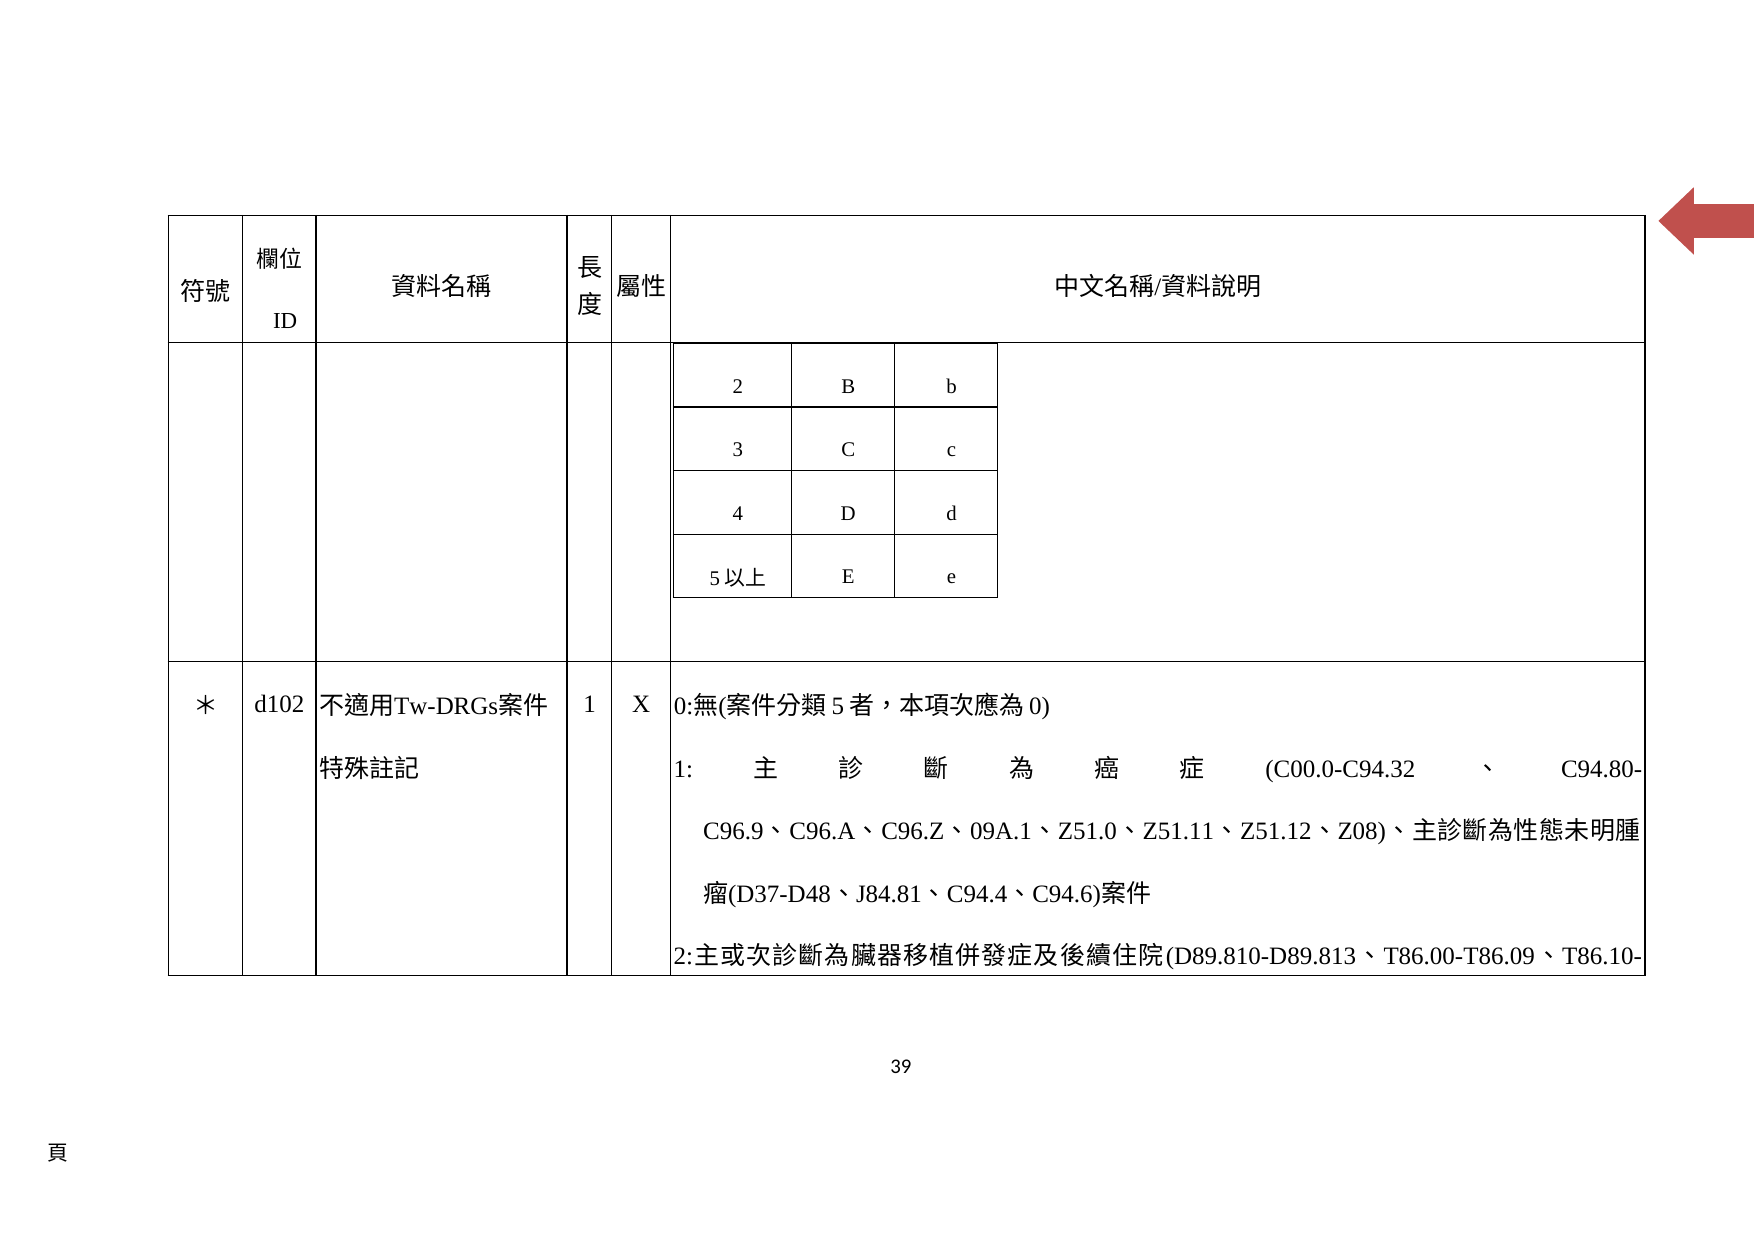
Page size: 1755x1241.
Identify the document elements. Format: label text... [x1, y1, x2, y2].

table_cell 5以上 [674, 535, 791, 597]
table_cell 不適用Tw-DRGs案件特殊註記 [317, 662, 566, 975]
table_cell 3 [674, 408, 791, 470]
table_cell [169, 343, 242, 661]
table_cell 2 [674, 344, 791, 406]
table_cell b [895, 344, 997, 406]
table_cell ＊ [169, 662, 242, 975]
table_header 符號 [169, 216, 242, 341]
table_cell E [792, 535, 894, 597]
table_header 資料名稱 [317, 216, 566, 341]
table_cell [671, 343, 1644, 661]
table_cell d102 [243, 662, 315, 975]
table_cell D [792, 471, 894, 533]
table_cell X [612, 662, 670, 975]
table_cell d [895, 471, 997, 533]
table_cell [243, 343, 315, 661]
table_header 屬性 [612, 216, 670, 341]
table_cell 4 [674, 471, 791, 533]
table_cell e [895, 535, 997, 597]
table_cell [568, 343, 611, 661]
table_cell 0:無(案件分類5者，本項次應為0) 1:主診斷為癌症(C00.0-C94.32、C94.80-C96.9、C96.A、C96.Z、09A.1、Z51.0、Z51.11、Z51.12、Z08)、主診斷為性態未明腫瘤(D37-D48、J84.81、C94.4、C94.6)案件 2:主或次診斷為臟器移植併發症及後續住院(D89.810-D89.813、T86.00-T86.09、T86.10- [671, 662, 1644, 975]
table_cell [317, 343, 566, 661]
table_header 中文名稱/資料說明 [671, 216, 1644, 341]
table_header 長度 [568, 216, 611, 341]
table_cell C [792, 408, 894, 470]
table_cell [612, 343, 670, 661]
table_cell 1 [568, 662, 611, 975]
table_cell c [895, 408, 997, 470]
table_header 欄位 ID [243, 216, 315, 341]
table_cell B [792, 344, 894, 406]
